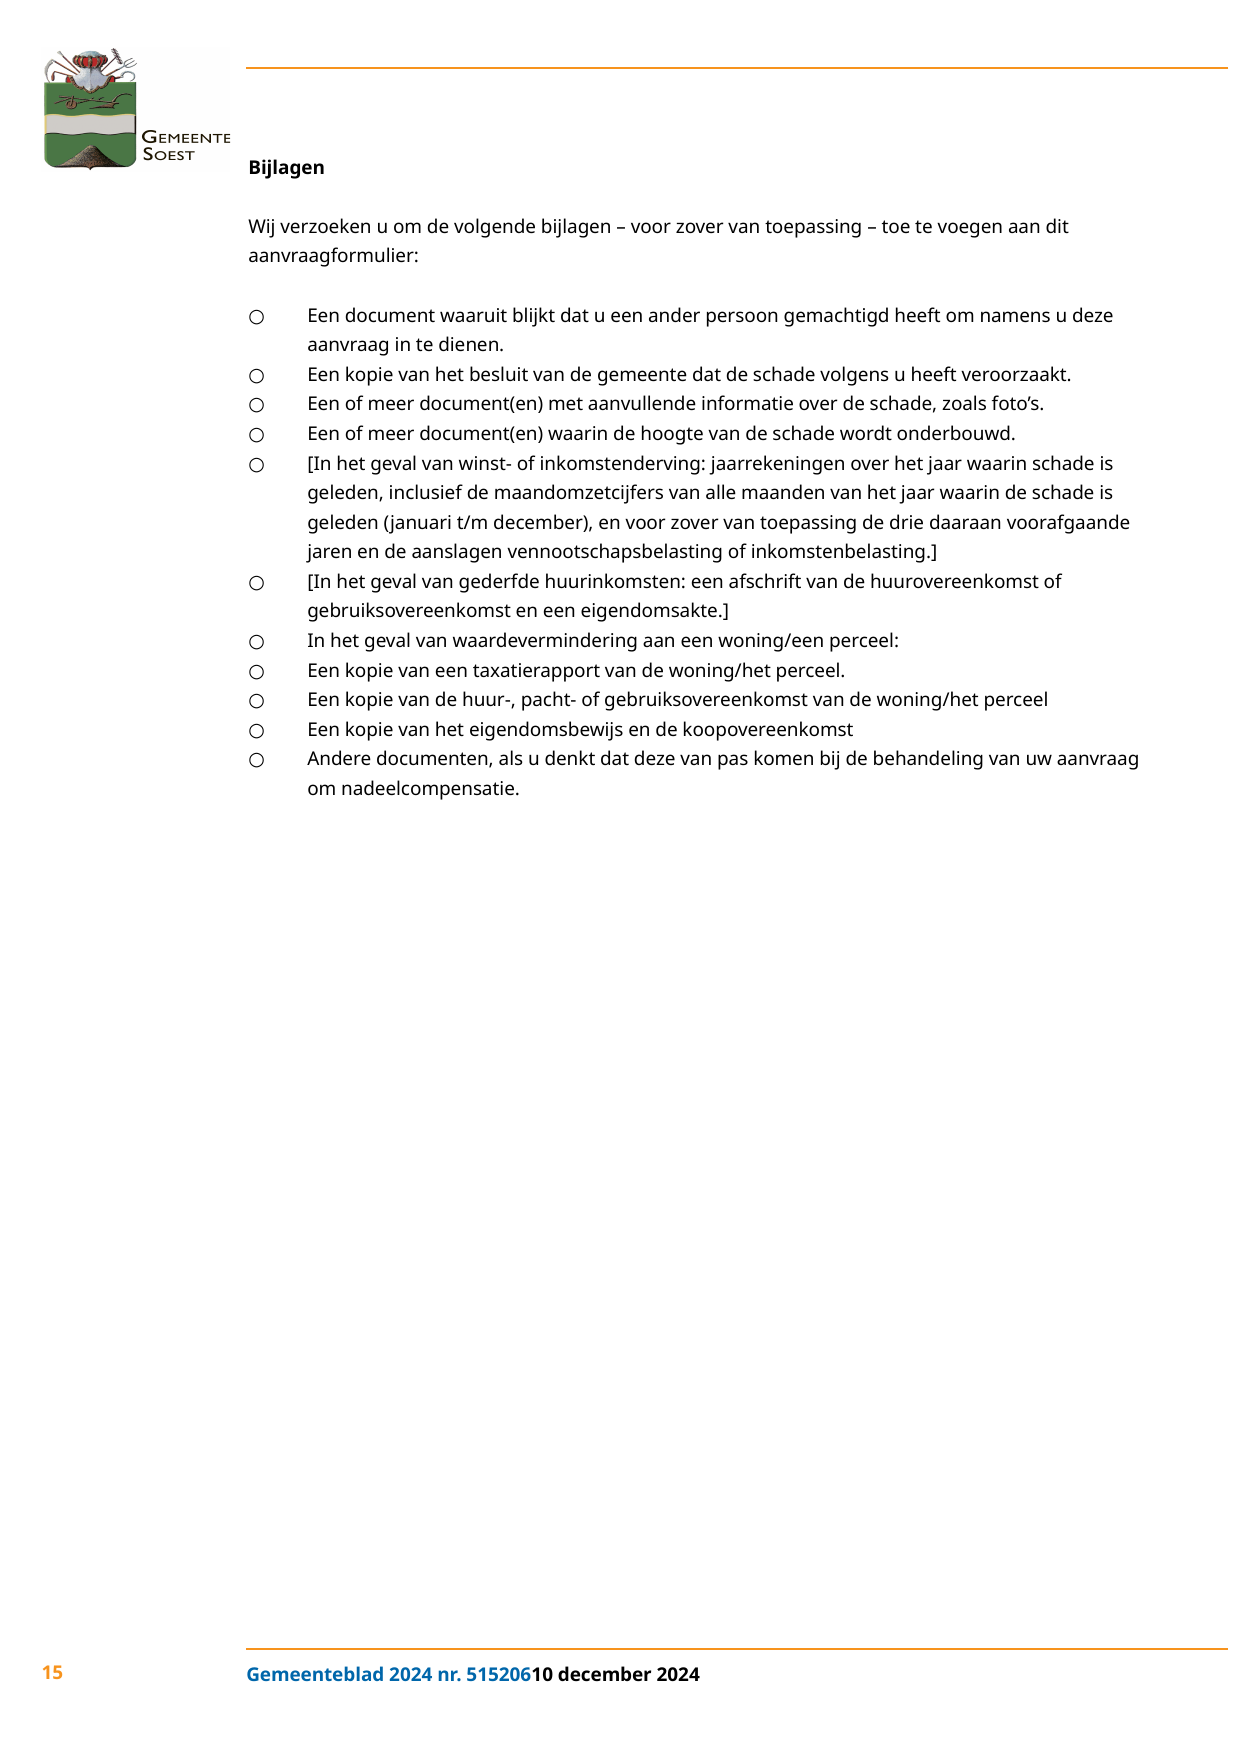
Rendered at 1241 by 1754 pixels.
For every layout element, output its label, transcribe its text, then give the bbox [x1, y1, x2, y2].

list [In het geval van gederfde huurinkomsten: een afschrift van de huurovereenkomst of gebruiksovereenkomst en een eigendomsakte.] [248, 568, 1152, 623]
picture [41, 47, 231, 172]
list [In het geval van winst- of inkomstenderving: jaarrekeningen over het jaar waarin schade is geleden, inclusief de maandomzetcijfers van alle maanden van het jaar waarin de schade is geleden (januari t/m december), en voor zover van toepassing de drie daaraan voorafgaande jaren en de aanslagen vennootschapsbelasting of inkomstenbelasting.] [248, 450, 1152, 564]
text Bijlagen [248, 154, 1152, 180]
list Andere documenten, als u denkt dat deze van pas komen bij de behandeling van uw aanvraag om nadeelcompensatie. [248, 746, 1152, 801]
list Een kopie van een taxatierapport van de woning/het perceel. [248, 657, 1152, 683]
list In het geval van waardevermindering aan een woning/een perceel: [248, 627, 1152, 653]
list Een kopie van het eigendomsbewijs en de koopovereenkomst [248, 716, 1152, 742]
list Een document waaruit blijkt dat u een ander persoon gemachtigd heeft om namens u deze aanvraag in te dienen. [248, 302, 1152, 357]
list Een kopie van de huur-, pacht- of gebruiksovereenkomst van de woning/het perceel [248, 686, 1152, 712]
list Een of meer document(en) met aanvullende informatie over de schade, zoals foto’s. [248, 391, 1152, 416]
text Wij verzoeken u om de volgende bijlagen – voor zover van toepassing – toe te voegen aan dit aanvraagformulier: [248, 213, 1152, 268]
list Een of meer document(en) waarin de hoogte van de schade wordt onderbouwd. [248, 420, 1152, 446]
list Een kopie van het besluit van de gemeente dat de schade volgens u heeft veroorzaakt. [248, 361, 1152, 387]
